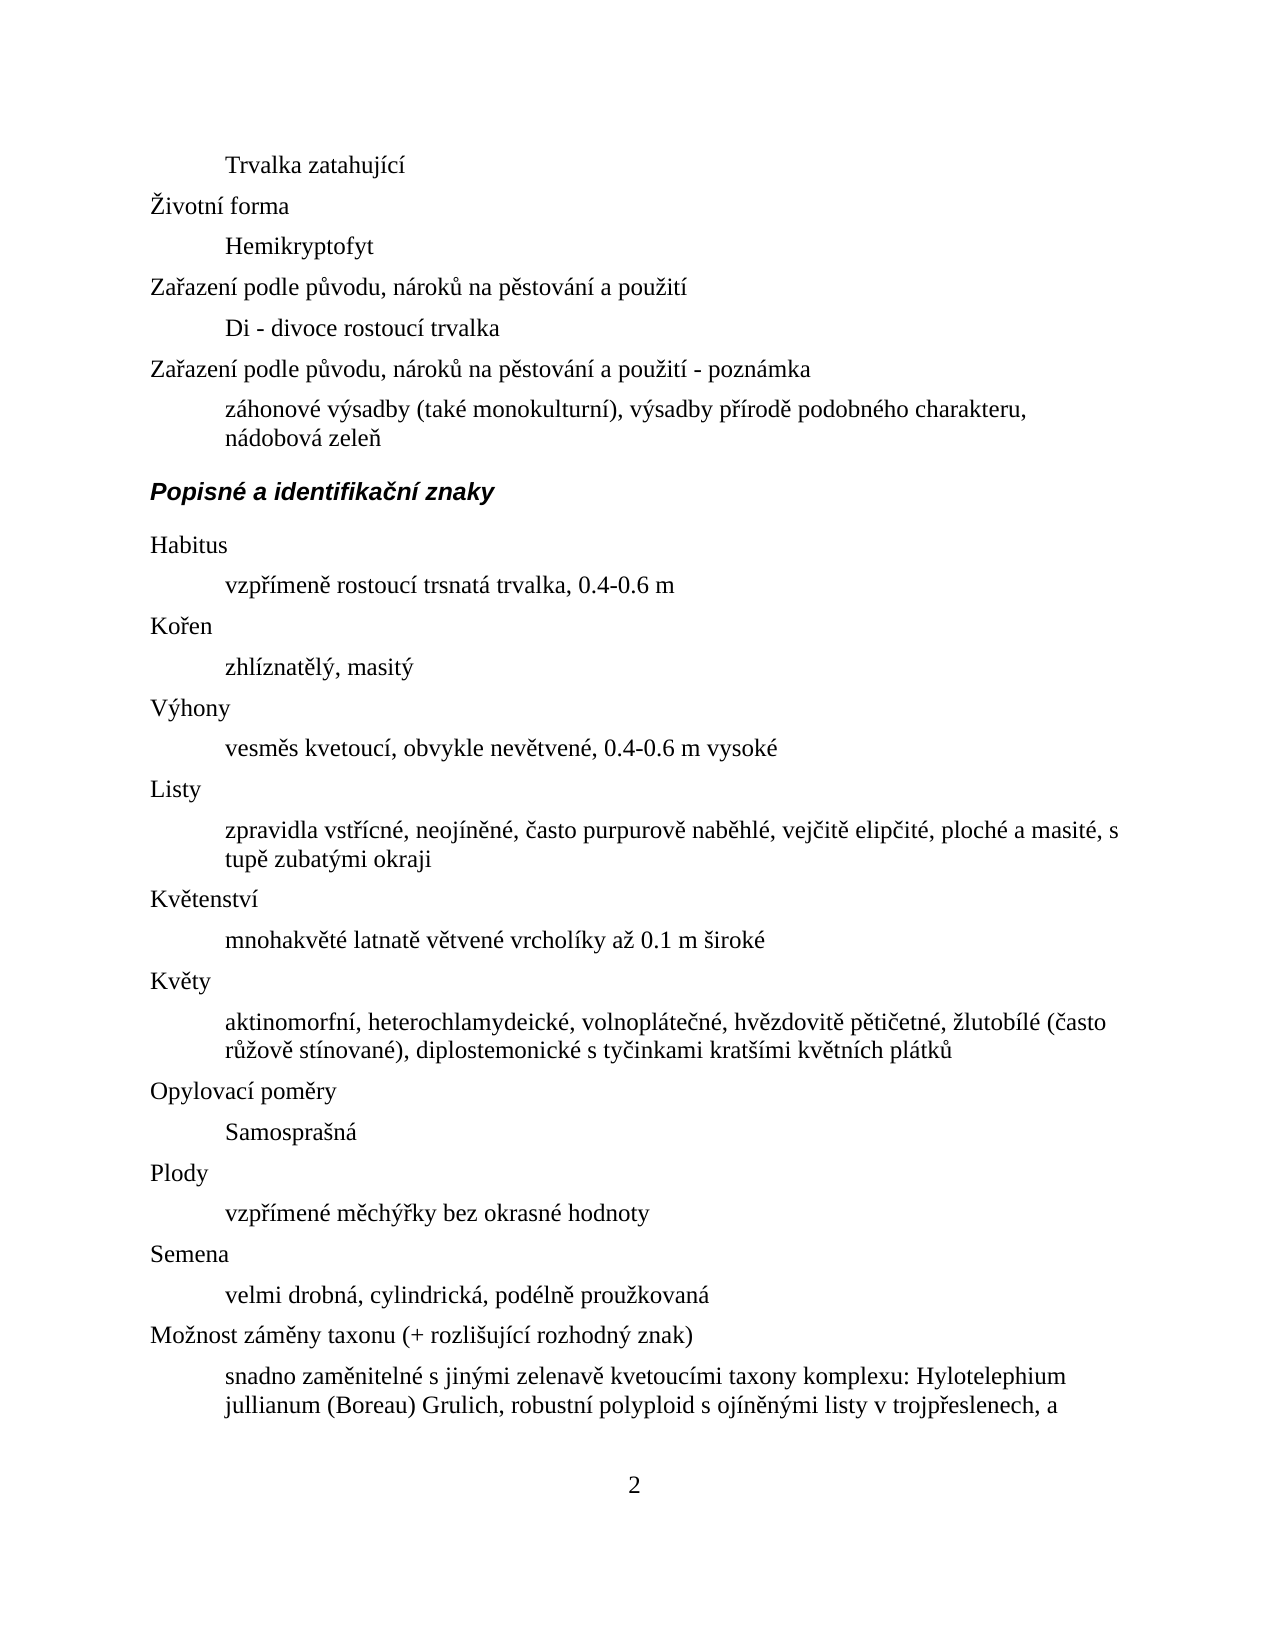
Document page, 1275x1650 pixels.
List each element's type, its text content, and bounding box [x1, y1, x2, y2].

text Samosprašná [225, 1117, 1125, 1146]
text velmi drobná, cylindrická, podélně proužkovaná [225, 1280, 1125, 1308]
text Listy [150, 774, 1125, 803]
text Di - divoce rostoucí trvalka [225, 313, 1125, 342]
text Trvalka zatahující [225, 150, 1125, 179]
text Zařazení podle původu, nároků na pěstování a použití - poznámka [150, 354, 1125, 382]
text Plody [150, 1158, 1125, 1186]
text Květy [150, 966, 1125, 995]
text Hemikryptofyt [225, 231, 1125, 260]
text Habitus [150, 530, 1125, 559]
text mnohakvěté latnatě větvené vrcholíky až 0.1 m široké [225, 925, 1125, 954]
text Květenství [150, 884, 1125, 913]
text vzpřímeně rostoucí trsnatá trvalka, 0.4-0.6 m [225, 571, 1125, 599]
text Životní forma [150, 191, 1125, 219]
text vzpřímené měchýřky bez okrasné hodnoty [225, 1198, 1125, 1227]
text záhonové výsadby (také monokulturní), výsadby přírodě podobného charakteru, nádobová zeleň [225, 394, 1125, 452]
text vesměs kvetoucí, obvykle nevětvené, 0.4-0.6 m vysoké [225, 733, 1125, 762]
text Výhony [150, 693, 1125, 722]
text zpravidla vstřícné, neojíněné, často purpurově naběhlé, vejčitě elipčité, ploché a masité, s tupě zubatými okraji [225, 815, 1125, 872]
text Semena [150, 1239, 1125, 1268]
text Možnost záměny taxonu (+ rozlišující rozhodný znak) [150, 1321, 1125, 1349]
text aktinomorfní, heterochlamydeické, volnoplátečné, hvězdovitě pětičetné, žlutobílé (často růžově stínované), diplostemonické s tyčinkami kratšími květních plátků [225, 1007, 1125, 1064]
text Zařazení podle původu, nároků na pěstování a použití [150, 272, 1125, 301]
text Kořen [150, 611, 1125, 640]
text zhlíznatělý, masitý [225, 652, 1125, 681]
subtitle Popisné a identifikační znaky [150, 477, 1125, 505]
text Opylovací poměry [150, 1076, 1125, 1105]
text snadno zaměnitelné s jinými zelenavě kvetoucími taxony komplexu: Hylotelephium jullianum (Boreau) Grulich, robustní polyploid s ojíněnými listy v trojpřeslenech, a [225, 1361, 1125, 1419]
